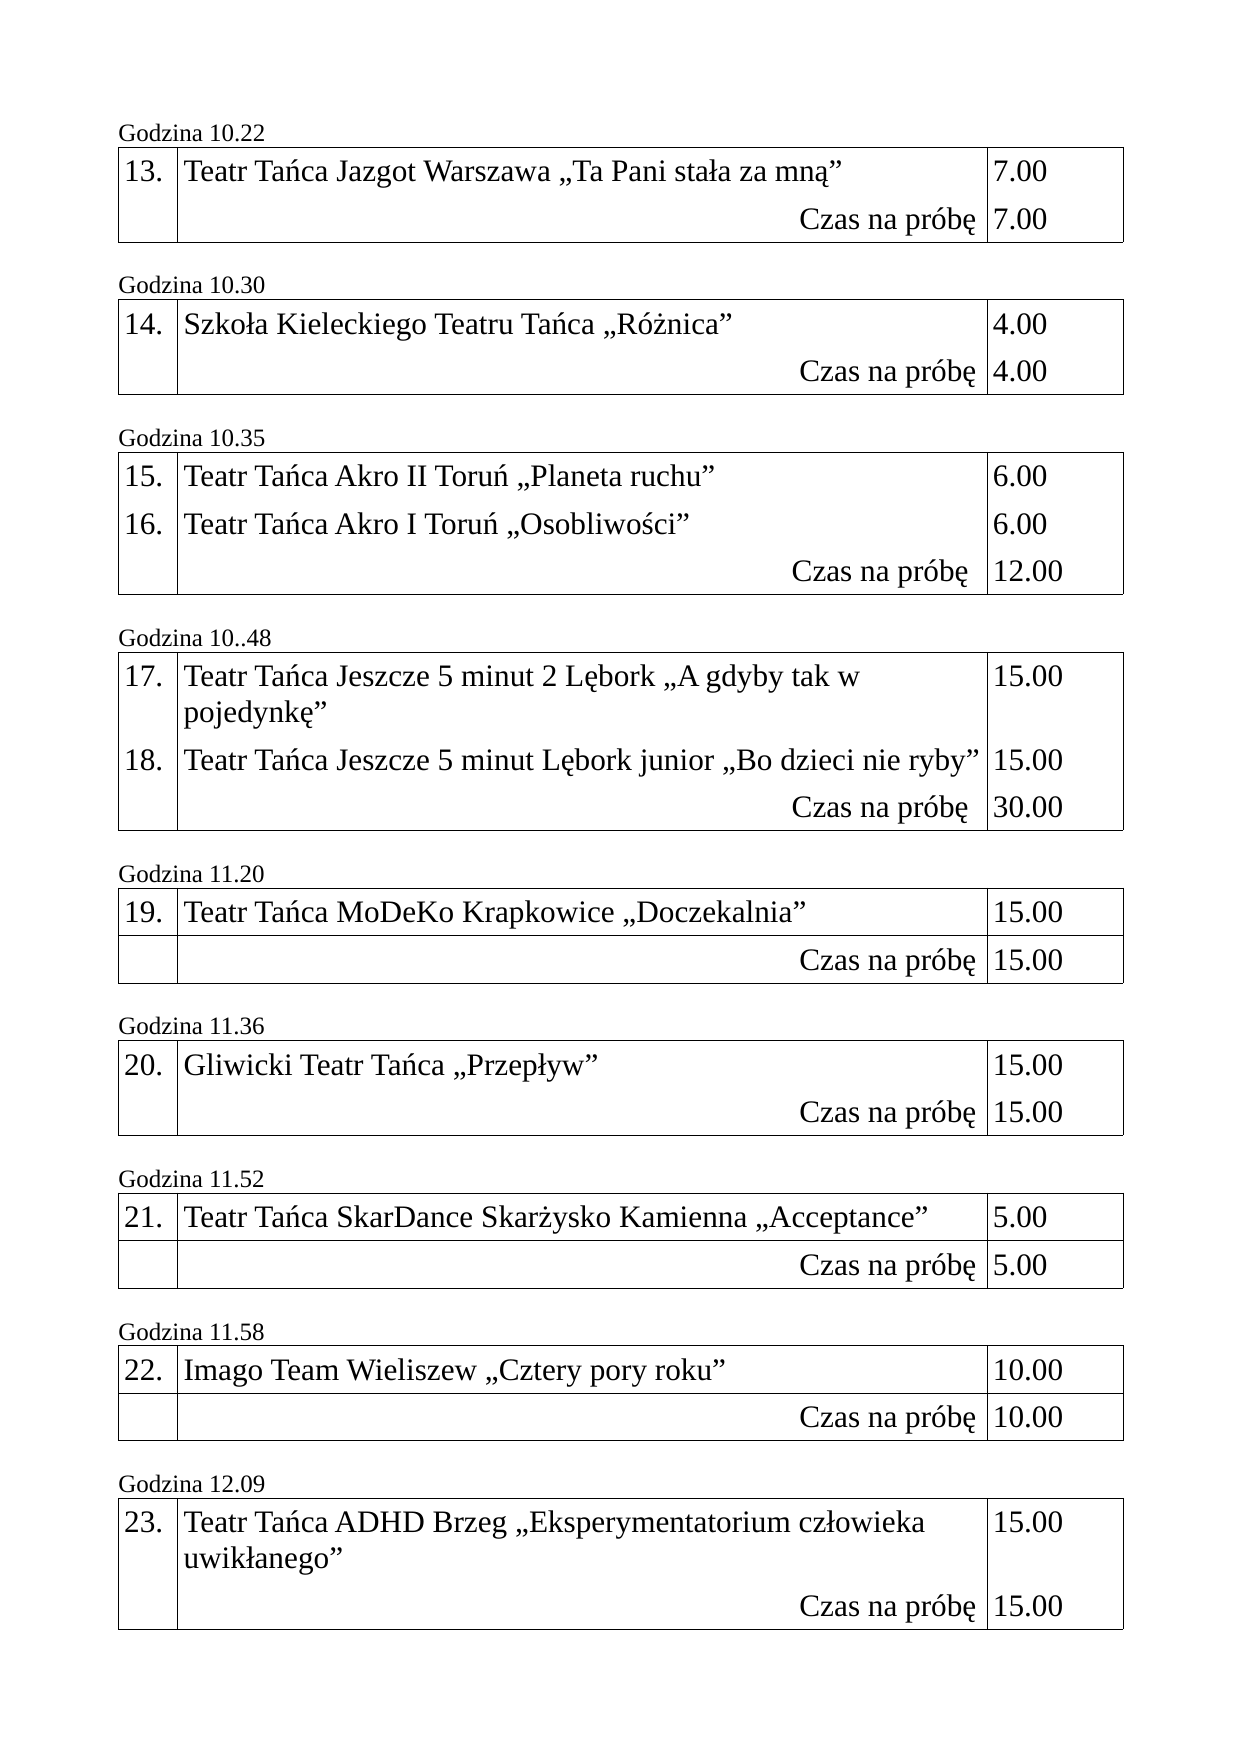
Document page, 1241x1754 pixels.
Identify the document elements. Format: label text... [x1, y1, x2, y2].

table_cell 18. [119, 735, 177, 783]
table_header 17. [119, 653, 177, 735]
table_cell [119, 547, 177, 594]
table_cell [119, 1394, 177, 1440]
table_cell Czas na próbę [178, 783, 987, 830]
table_header Teatr Tańca Jazgot Warszawa „Ta Pani stała za mną” [178, 148, 987, 194]
table_cell Teatr Tańca Akro I Toruń „Osobliwości” [178, 499, 987, 547]
table_header Imago Team Wieliszew „Cztery pory roku” [178, 1346, 987, 1393]
table_cell [119, 194, 177, 242]
table_cell 15.00 [988, 1581, 1123, 1629]
table_cell Czas na próbę [178, 1581, 987, 1629]
table_cell Czas na próbę [178, 936, 987, 983]
table_cell 4.00 [988, 347, 1123, 394]
table_cell [119, 1088, 177, 1135]
table_header 19. [119, 889, 177, 935]
table_cell Czas na próbę [178, 1394, 987, 1440]
table_cell [119, 1241, 177, 1288]
table_cell Czas na próbę [178, 1088, 987, 1135]
table_cell 12.00 [988, 547, 1123, 594]
text Godzina 10..48 [118, 623, 1122, 652]
table_header 15.00 [988, 1041, 1123, 1088]
table_cell Czas na próbę [178, 1241, 987, 1288]
table_header Gliwicki Teatr Tańca „Przepływ” [178, 1041, 987, 1088]
table_cell [119, 1581, 177, 1629]
table_header 23. [119, 1499, 177, 1581]
table_header Teatr Tańca Akro II Toruń „Planeta ruchu” [178, 453, 987, 499]
table_header Teatr Tańca SkarDance Skarżysko Kamienna „Acceptance” [178, 1194, 987, 1240]
table_header 14. [119, 300, 177, 347]
table_cell 15.00 [988, 936, 1123, 983]
text Godzina 11.20 [118, 859, 1122, 888]
table_cell Teatr Tańca Jeszcze 5 minut Lębork junior „Bo dzieci nie ryby” [178, 735, 987, 783]
table_cell 7.00 [988, 194, 1123, 242]
table_header 15.00 [988, 1499, 1123, 1581]
text Godzina 12.09 [118, 1469, 1122, 1498]
table_header 4.00 [988, 300, 1123, 347]
table_header Teatr Tańca ADHD Brzeg „Eksperymentatorium człowieka uwikłanego” [178, 1499, 987, 1581]
table_cell [119, 783, 177, 830]
text Godzina 10.35 [118, 423, 1122, 452]
table_header Szkoła Kieleckiego Teatru Tańca „Różnica” [178, 300, 987, 347]
table_header 15.00 [988, 889, 1123, 935]
table_cell 10.00 [988, 1394, 1123, 1440]
table_cell 16. [119, 499, 177, 547]
table_cell 15.00 [988, 1088, 1123, 1135]
text Godzina 11.58 [118, 1317, 1122, 1345]
table_header 5.00 [988, 1194, 1123, 1240]
table_header 15. [119, 453, 177, 499]
table_cell [119, 347, 177, 394]
table_header Teatr Tańca Jeszcze 5 minut 2 Lębork „A gdyby tak w pojedynkę” [178, 653, 987, 735]
table_header Teatr Tańca MoDeKo Krapkowice „Doczekalnia” [178, 889, 987, 935]
table_cell 6.00 [988, 499, 1123, 547]
text Godzina 10.22 [118, 118, 1122, 147]
table_header 10.00 [988, 1346, 1123, 1393]
table_cell 15.00 [988, 735, 1123, 783]
table_cell [119, 936, 177, 983]
text Godzina 11.36 [118, 1011, 1122, 1040]
text Godzina 10.30 [118, 271, 1122, 299]
table_header 20. [119, 1041, 177, 1088]
table_header 21. [119, 1194, 177, 1240]
table_header 7.00 [988, 148, 1123, 194]
table_cell Czas na próbę [178, 194, 987, 242]
table_cell 5.00 [988, 1241, 1123, 1288]
table_cell 30.00 [988, 783, 1123, 830]
table_cell Czas na próbę [178, 547, 987, 594]
table_header 13. [119, 148, 177, 194]
text Godzina 11.52 [118, 1164, 1122, 1193]
table_cell Czas na próbę [178, 347, 987, 394]
table_header 22. [119, 1346, 177, 1393]
table_header 6.00 [988, 453, 1123, 499]
table_header 15.00 [988, 653, 1123, 735]
